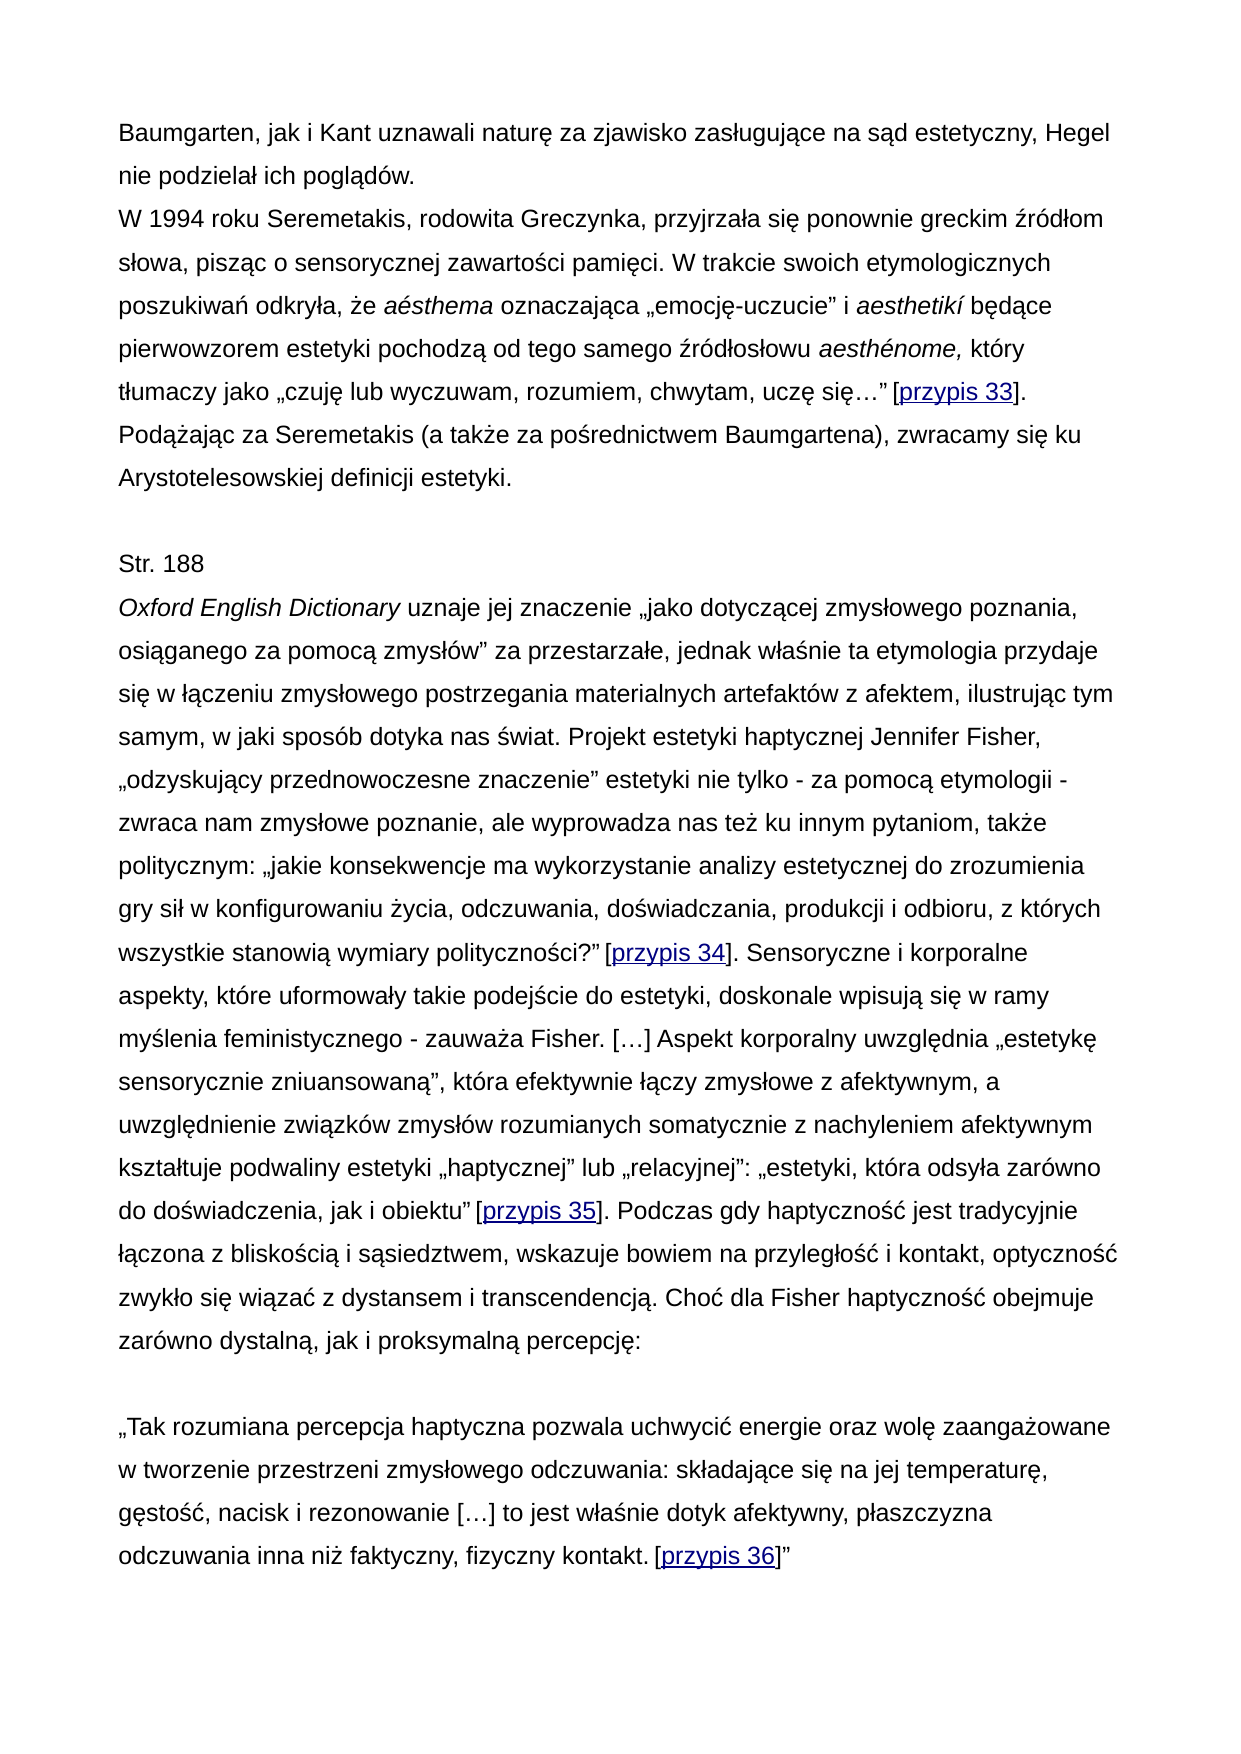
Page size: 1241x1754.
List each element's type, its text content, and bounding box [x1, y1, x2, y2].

text „Tak rozumiana percepcja haptyczna pozwala uchwycić energie oraz wolę zaangażowane w tworzenie przestrzeni zmysłowego odczuwania: składające się na jej temperaturę, gęstość, nacisk i rezonowanie […] to jest właśnie dotyk afektywny, płaszczyzna odczuwania inna niż faktyczny, fizyczny kontakt. [przypis 36]” [118, 1412, 1122, 1570]
text Baumgarten, jak i Kant uznawali naturę za zjawisko zasługujące na sąd estetyczny, Hegel nie podzielał ich poglądów. [118, 118, 1122, 190]
text Str. 188 [118, 549, 1122, 578]
text W 1994 roku Seremetakis, rodowita Greczynka, przyjrzała się ponownie greckim źródłom słowa, pisząc o sensorycznej zawartości pamięci. W trakcie swoich etymologicznych poszukiwań odkryła, że aésthema oznaczająca „emocję-uczucie” i aesthetikí będące pierwowzorem estetyki pochodzą od tego samego źródłosłowu aesthénome, który tłumaczy jako „czuję lub wyczuwam, rozumiem, chwytam, uczę się…” [przypis 33]. Podążając za Seremetakis (a także za pośrednictwem Baumgartena), zwracamy się ku Arystotelesowskiej definicji estetyki. [118, 204, 1122, 492]
text Oxford English Dictionary uznaje jej znaczenie „jako dotyczącej zmysłowego poznania, osiąganego za pomocą zmysłów” za przestarzałe, jednak właśnie ta etymologia przydaje się w łączeniu zmysłowego postrzegania materialnych artefaktów z afektem, ilustrując tym samym, w jaki sposób dotyka nas świat. Projekt estetyki haptycznej Jennifer Fisher, „odzyskujący przednowoczesne znaczenie” estetyki nie tylko - za pomocą etymologii - zwraca nam zmysłowe poznanie, ale wyprowadza nas też ku innym pytaniom, także politycznym: „jakie konsekwencje ma wykorzystanie analizy estetycznej do zrozumienia gry sił w konfigurowaniu życia, odczuwania, doświadczania, produkcji i odbioru, z których wszystkie stanowią wymiary polityczności?” [przypis 34]. Sensoryczne i korporalne aspekty, które uformowały takie podejście do estetyki, doskonale wpisują się w ramy myślenia feministycznego - zauważa Fisher. […] Aspekt korporalny uwzględnia „estetykę sensorycznie zniuansowaną”, która efektywnie łączy zmysłowe z afektywnym, a uwzględnienie związków zmysłów rozumianych somatycznie z nachyleniem afektywnym kształtuje podwaliny estetyki „haptycznej” lub „relacyjnej”: „estetyki, która odsyła zarówno do doświadczenia, jak i obiektu” [przypis 35]. Podczas gdy haptyczność jest tradycyjnie łączona z bliskością i sąsiedztwem, wskazuje bowiem na przyległość i kontakt, optyczność zwykło się wiązać z dystansem i transcendencją. Choć dla Fisher haptyczność obejmuje zarówno dystalną, jak i proksymalną percepcję: [118, 592, 1122, 1354]
